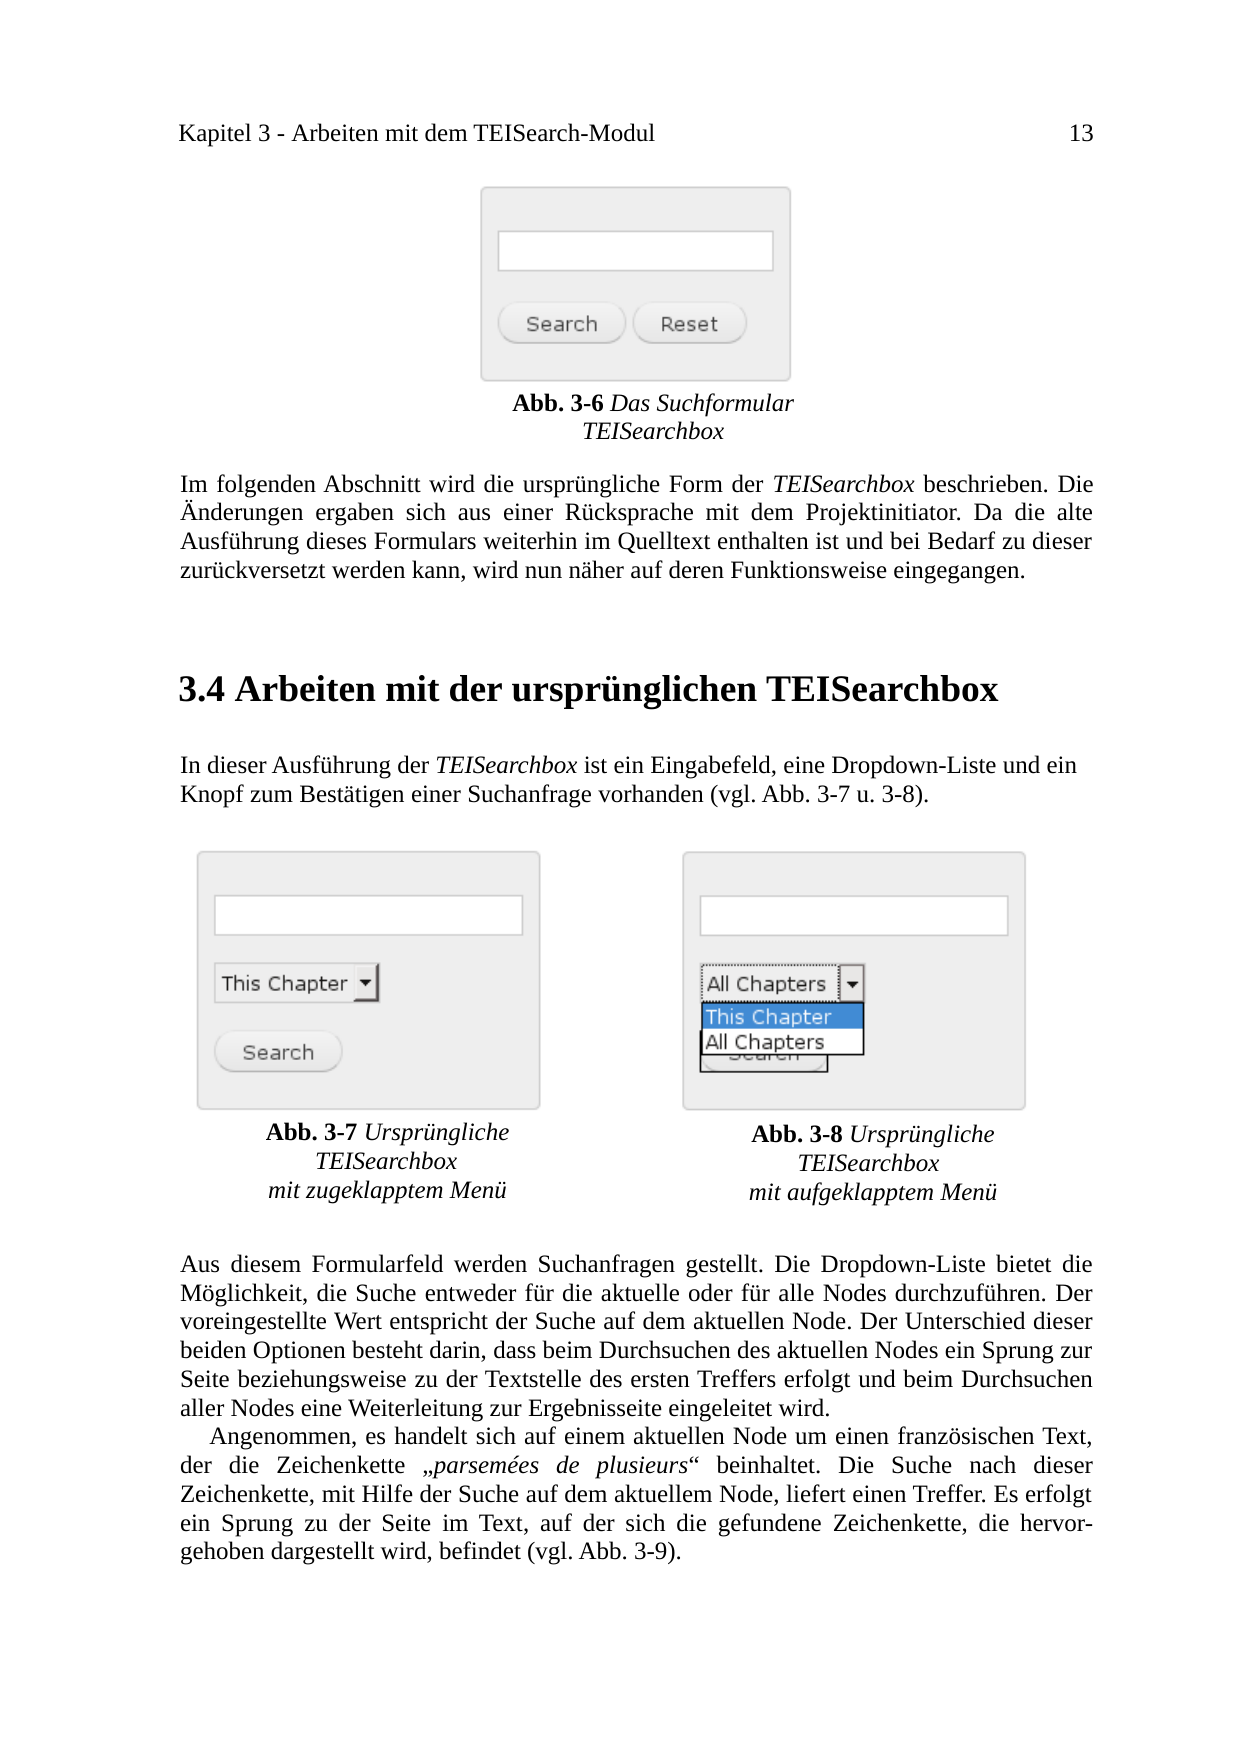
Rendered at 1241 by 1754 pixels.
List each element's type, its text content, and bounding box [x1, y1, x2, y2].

text Abb. 3-6 Das Suchformular TEISearchbox [476, 388, 795, 445]
picture [476, 179, 796, 388]
text Im folgenden Abschnitt wird die ursprüngliche Form der TEISearchbox beschrieben. Die Änderungen ergaben sich aus einer Rücksprache mit dem Projektinitiator. Da die alte Ausführung dieses Formulars weiterhin im Quelltext enthalten ist und bei Bedarf zu dieser zurückversetzt werden kann, wird nun näher auf deren Funktionsweise eingegangen. [180, 469, 1093, 584]
picture [194, 845, 547, 1118]
picture [678, 847, 1034, 1120]
text In dieser Ausführung der TEISearchbox ist ein Eingabefeld, eine Dropdown-Liste und ein Knopf zum Bestätigen einer Suchanfrage vorhanden (vgl. Abb. 3-7 u. 3-8). [180, 751, 1093, 808]
text Angenommen, es handelt sich auf einem aktuellen Node um einen französischen Text, der die Zeichenkette „parsemées de plusieurs“ beinhaltet. Die Suche nach dieser Zeichenkette, mit Hilfe der Suche auf dem aktuellem Node, liefert einen Treffer. Es erfolgt ein Sprung zu der Seite im Text, auf der sich die gefundene Zeichenkette, die hervor-gehoben dargestellt wird, befindet (vgl. Abb. 3-9). [180, 1421, 1093, 1565]
text Aus diesem Formularfeld werden Suchanfragen gestellt. Die Dropdown-Liste bietet die Möglichkeit, die Suche entweder für die aktuelle oder für alle Nodes durchzuführen. Der voreingestellte Wert entspricht der Suche auf dem aktuellen Node. Der Unterschied dieser beiden Optionen besteht darin, dass beim Durchsuchen des aktuellen Nodes ein Sprung zur Seite beziehungsweise zu der Textstelle des ersten Treffers erfolgt und beim Durchsuchen aller Nodes eine Weiterleitung zur Ergebnisseite eingeleitet wird. [180, 1249, 1093, 1421]
text Abb. 3-7 Ursprüngliche TEISearchbox [194, 1118, 546, 1175]
text Abb. 3-8 Ursprüngliche TEISearchbox [678, 1120, 1033, 1177]
text mit zugeklapptem Menü [194, 1175, 546, 1204]
text mit aufgeklapptem Menü [678, 1177, 1033, 1205]
subtitle Arbeiten mit der ursprünglichen TEISearchbox [178, 666, 1093, 709]
